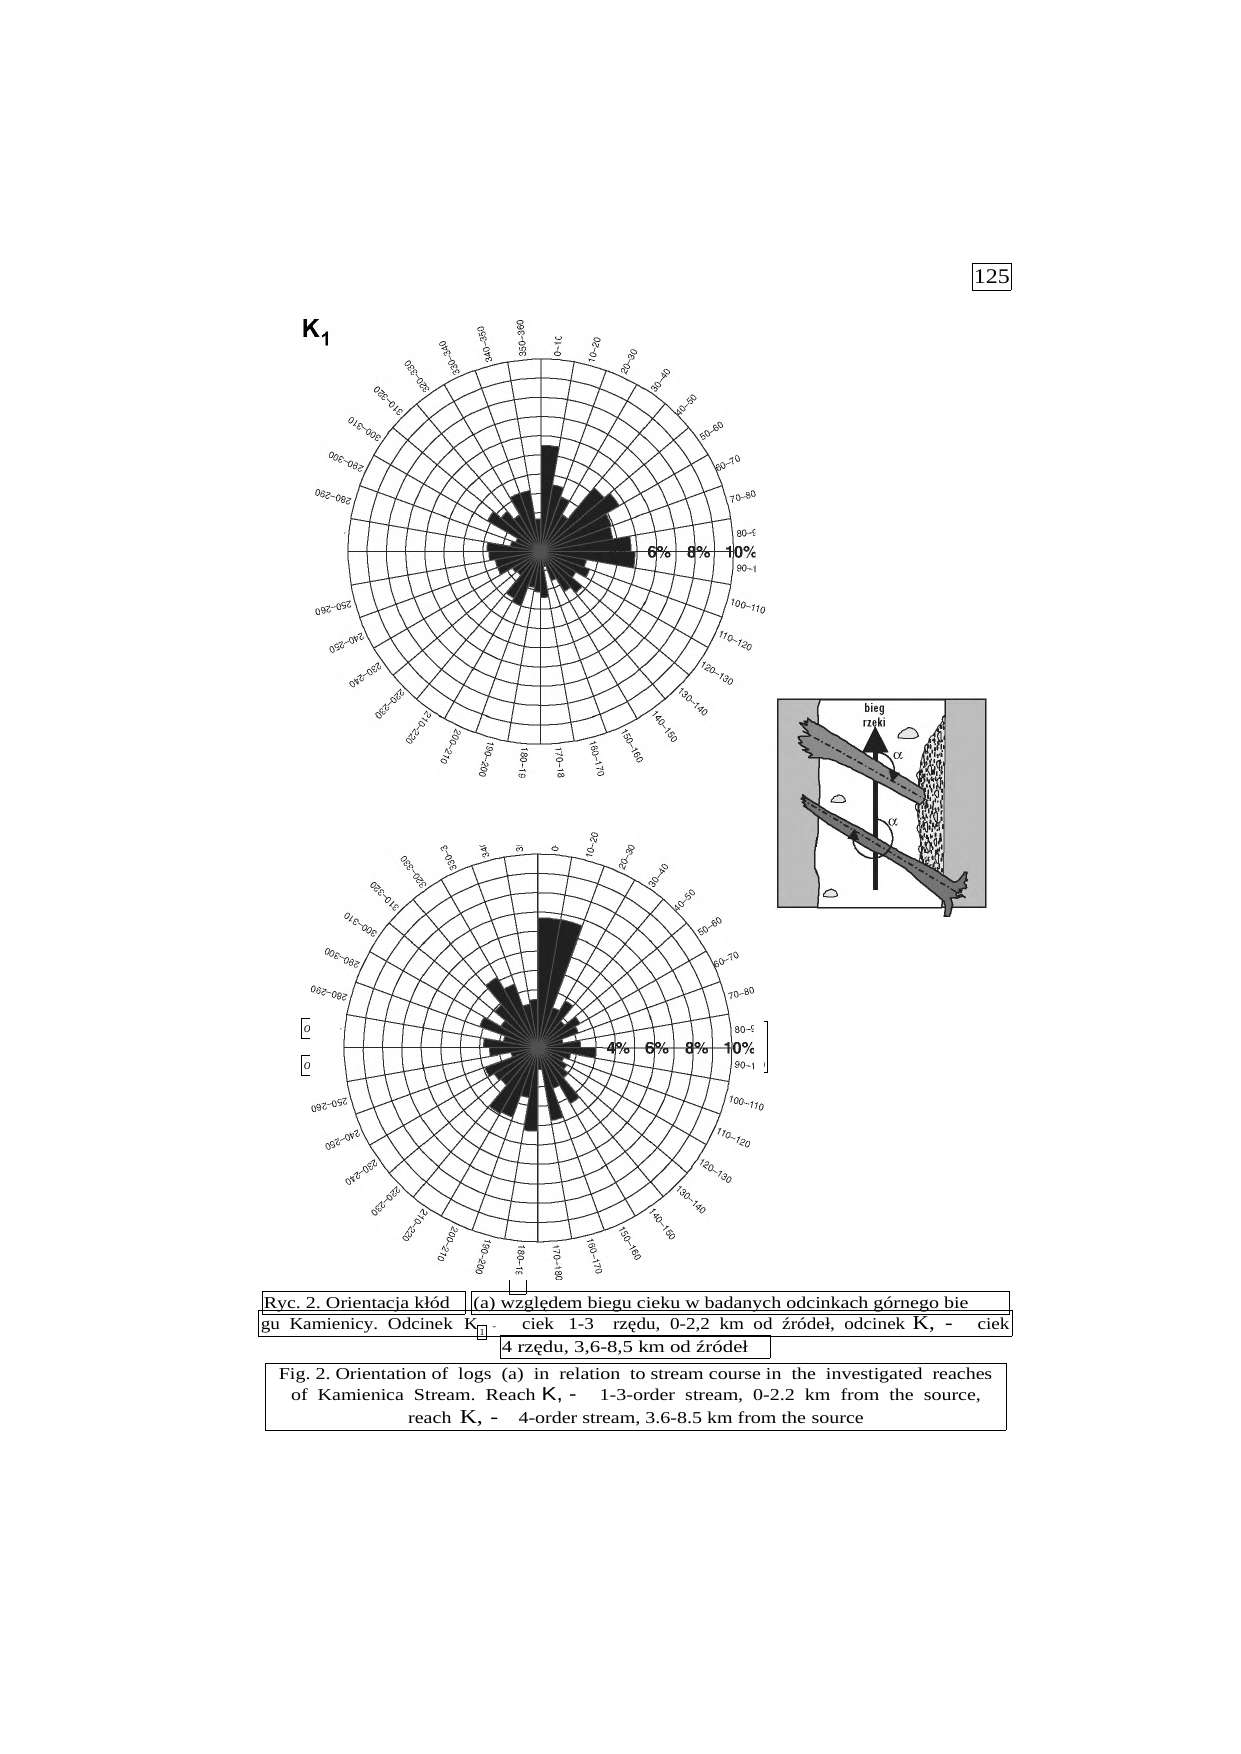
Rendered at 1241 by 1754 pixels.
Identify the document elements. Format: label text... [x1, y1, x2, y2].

text Fig. 2. Orientation of logs (a) in relation to stream course in the investigated reaches of Kamienica Stream. Reach K, - 1-3-order stream, 0-2.2 km from the source, reach K, - 4-order stream, 3.6-8.5 km from the source [267, 1364, 1004, 1427]
picture [300, 316, 988, 1280]
text : [511, 1280, 526, 1291]
text 125 [974, 264, 1011, 288]
text (a) względem biegu cieku w badanych odcinkach górnego bie­ [473, 1292, 1009, 1310]
text 1 [479, 1327, 486, 1337]
text Ryc. 2. Orientacja kłód [264, 1292, 465, 1310]
text 4 rzędu, 3,6-8,5 km od źródeł [502, 1336, 770, 1356]
text gu Kamienicy. Odcinek K - ciek 1-3 rzędu, 0-2,2 km od źródeł, odcinek K, - ciek [261, 1311, 1012, 1334]
